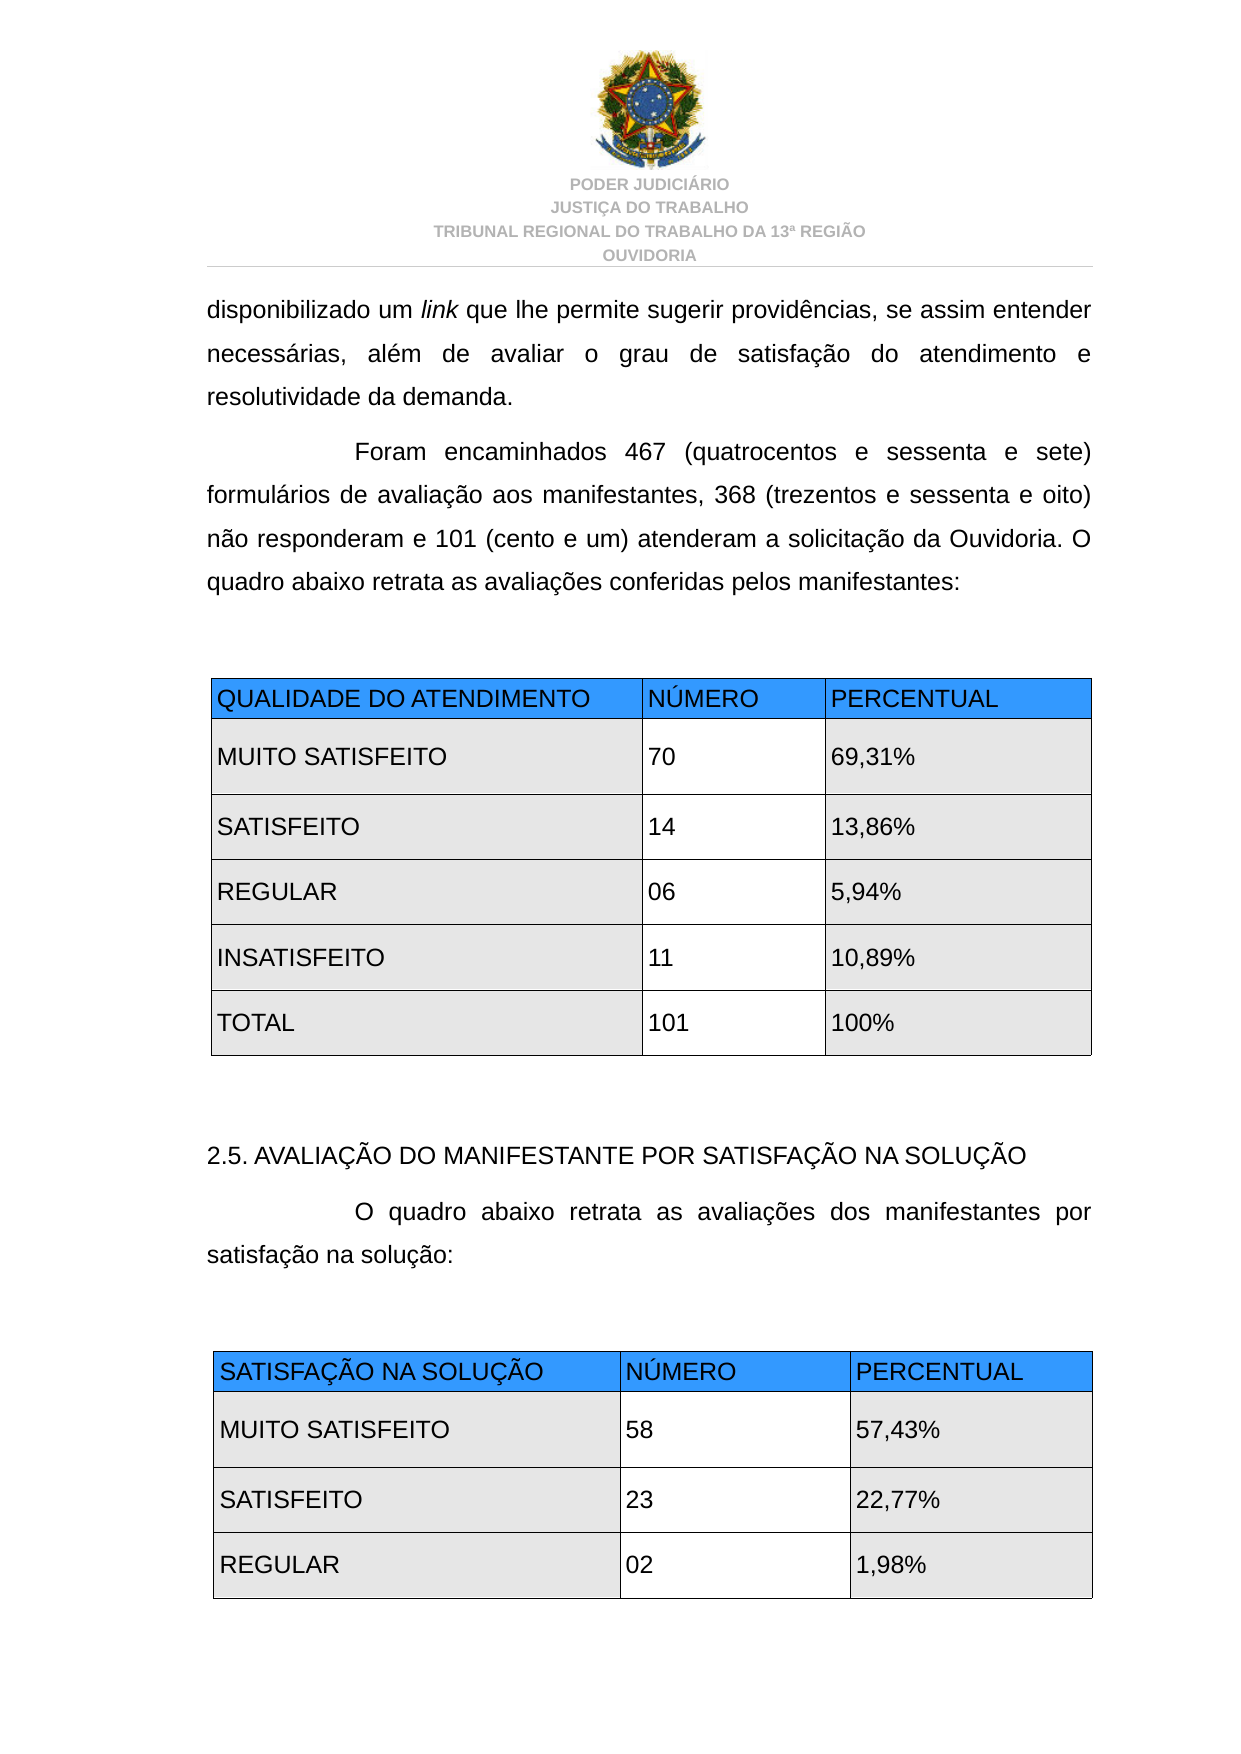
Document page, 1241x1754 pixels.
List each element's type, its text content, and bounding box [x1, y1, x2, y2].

table_cell TOTAL [212, 991, 642, 1055]
table_cell 11 [643, 925, 825, 989]
table_cell 70 [643, 719, 825, 793]
text O quadro abaixo retrata as avaliações dos manifestantes por satisfação na solução: [207, 1197, 1093, 1269]
table_cell SATISFEITO [214, 1468, 620, 1532]
table_cell 23 [621, 1468, 850, 1532]
table_cell 58 [621, 1392, 850, 1467]
table_cell 5,94% [826, 860, 1091, 924]
table_cell 101 [643, 991, 825, 1055]
table_cell INSATISFEITO [212, 925, 642, 989]
table_header NÚMERO [621, 1352, 850, 1391]
table_cell REGULAR [212, 860, 642, 924]
table_cell REGULAR [214, 1533, 620, 1597]
table_cell 100% [826, 991, 1091, 1055]
table_header PERCENTUAL [851, 1352, 1092, 1391]
table_cell 1,98% [851, 1533, 1092, 1597]
table_cell 14 [643, 795, 825, 859]
table_cell 10,89% [826, 925, 1091, 989]
table_cell 69,31% [826, 719, 1091, 793]
table_cell 22,77% [851, 1468, 1092, 1532]
picture [590, 50, 709, 170]
text 2.5. AVALIAÇÃO DO MANIFESTANTE POR SATISFAÇÃO NA SOLUÇÃO [207, 1141, 1093, 1170]
table_header NÚMERO [643, 679, 825, 718]
table_cell SATISFEITO [212, 795, 642, 859]
table_cell MUITO SATISFEITO [214, 1392, 620, 1467]
text Foram encaminhados 467 (quatrocentos e sessenta e sete) formulários de avaliação aos manifestantes, 368 (trezentos e sessenta e oito) não responderam e 101 (cento e um) atenderam a solicitação da Ouvidoria. O quadro abaixo retrata as avaliações conferidas pelos manifestantes: [207, 437, 1093, 595]
table_cell 02 [621, 1533, 850, 1597]
table_cell 06 [643, 860, 825, 924]
table_cell 57,43% [851, 1392, 1092, 1467]
table_cell 13,86% [826, 795, 1091, 859]
table_cell MUITO SATISFEITO [212, 719, 642, 793]
table_header SATISFAÇÃO NA SOLUÇÃO [214, 1352, 620, 1391]
table_header PERCENTUAL [826, 679, 1091, 718]
table_header QUALIDADE DO ATENDIMENTO [212, 679, 642, 718]
text disponibilizado um link que lhe permite sugerir providências, se assim entender necessárias, além de avaliar o grau de satisfação do atendimento e resolutividade da demanda. [207, 295, 1093, 410]
